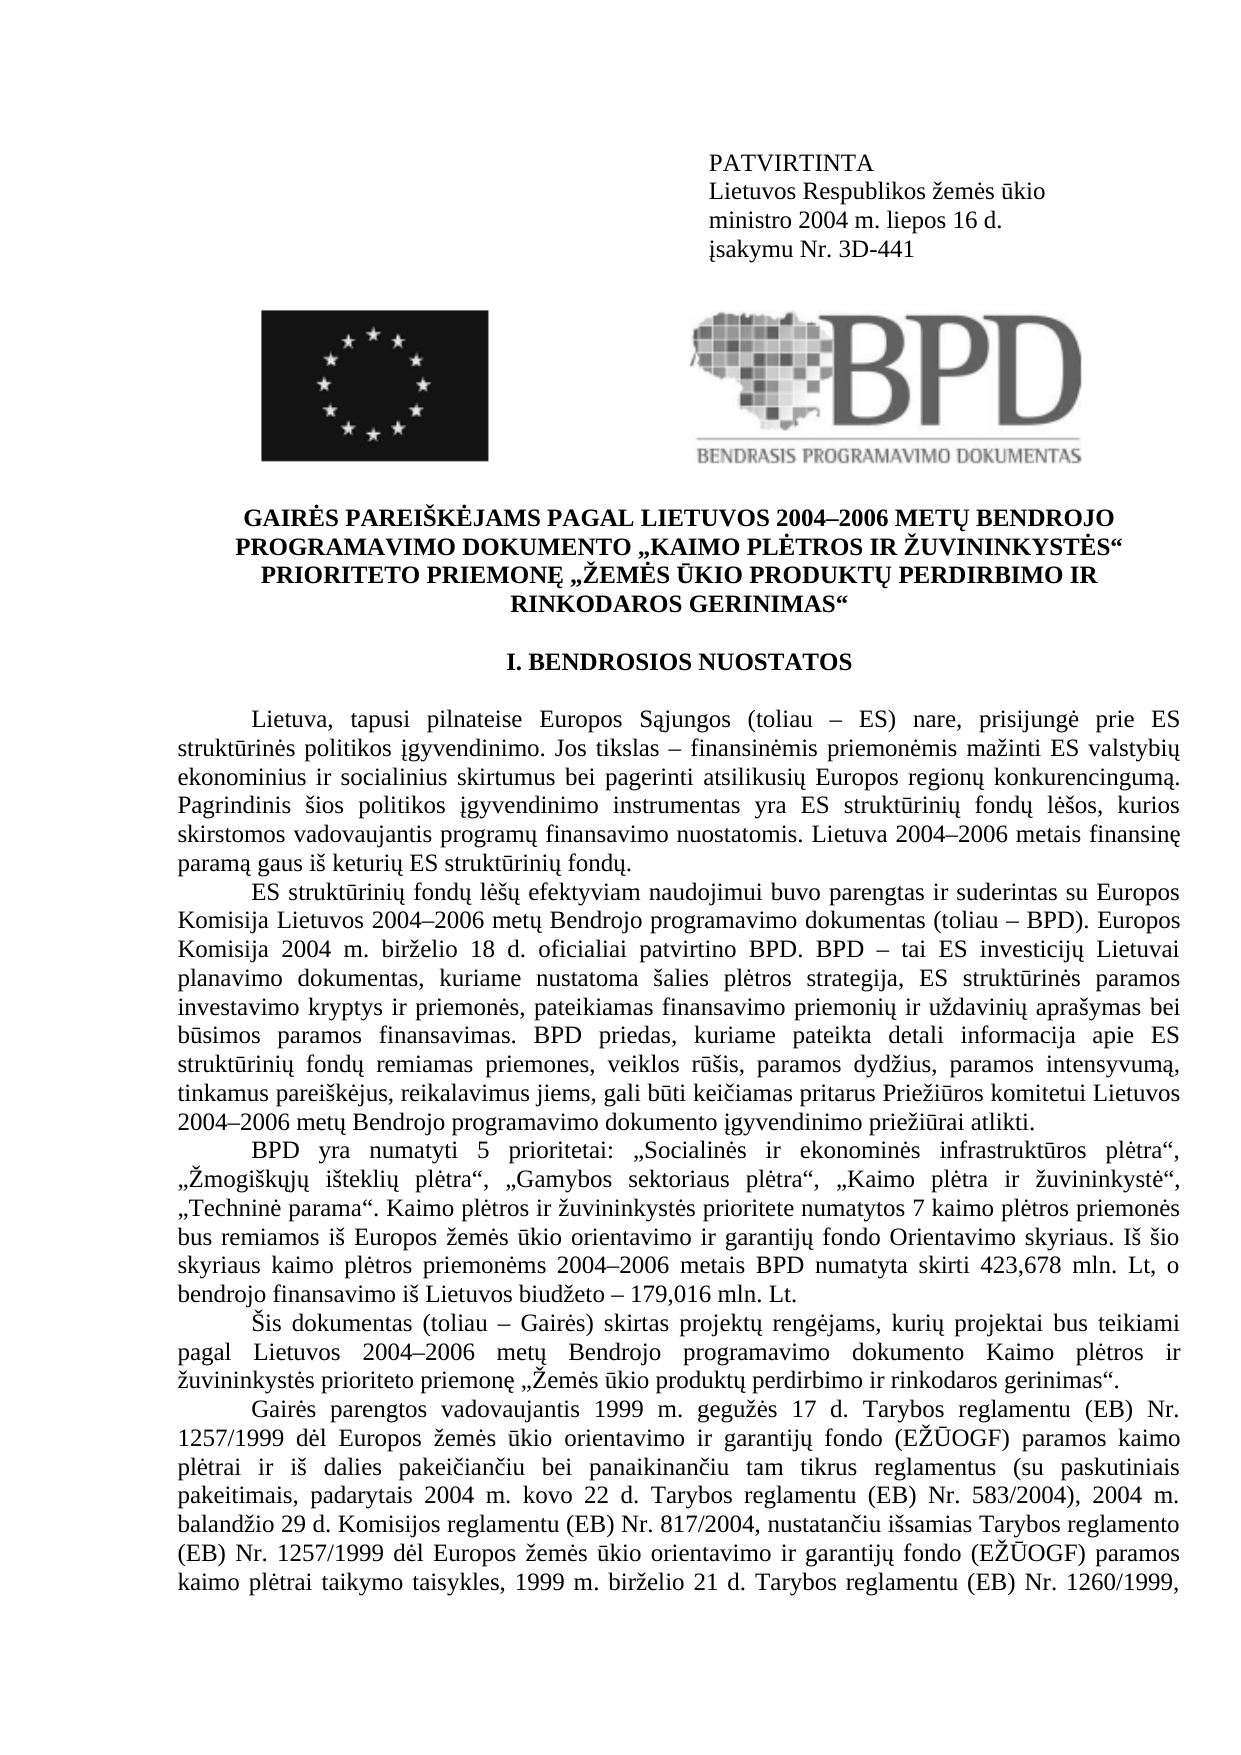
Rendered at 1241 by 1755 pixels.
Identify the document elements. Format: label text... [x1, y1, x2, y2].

text PATVIRTINTA [177, 148, 1181, 176]
text Šis dokumentas (toliau – Gairės) skirtas projektų rengėjams, kurių projektai bus teikiami pagal Lietuvos 2004–2006 metų Bendrojo programavimo dokumento Kaimo plėtros ir žuvininkystės prioriteto priemonę „Žemės ūkio produktų perdirbimo ir rinkodaros gerinimas“. [177, 1308, 1181, 1394]
text Lietuvos Respublikos žemės ūkio [177, 176, 1181, 205]
text I. BENDROSIOS NUOSTATOS [177, 647, 1181, 675]
text BPD yra numatyti 5 prioritetai: „Socialinės ir ekonominės infrastruktūros plėtra“, „Žmogiškųjų išteklių plėtra“, „Gamybos sektoriaus plėtra“, „Kaimo plėtra ir žuvininkystė“, „Techninė parama“. Kaimo plėtros ir žuvininkystės prioritete numatytos 7 kaimo plėtros priemonės bus remiamos iš Europos žemės ūkio orientavimo ir garantijų fondo Orientavimo skyriaus. Iš šio skyriaus kaimo plėtros priemonėms 2004–2006 metais BPD numatyta skirti 423,678 mln. Lt, o bendrojo finansavimo iš Lietuvos biudžeto – 179,016 mln. Lt. [177, 1135, 1181, 1308]
text ES struktūrinių fondų lėšų efektyviam naudojimui buvo parengtas ir suderintas su Europos Komisija Lietuvos 2004–2006 metų Bendrojo programavimo dokumentas (toliau – BPD). Europos Komisija 2004 m. birželio 18 d. oficialiai patvirtino BPD. BPD – tai ES investicijų Lietuvai planavimo dokumentas, kuriame nustatoma šalies plėtros strategija, ES struktūrinės paramos investavimo kryptys ir priemonės, pateikiamas finansavimo priemonių ir uždavinių aprašymas bei būsimos paramos finansavimas. BPD priedas, kuriame pateikta detali informacija apie ES struktūrinių fondų remiamas priemones, veiklos rūšis, paramos dydžius, paramos intensyvumą, tinkamus pareiškėjus, reikalavimus jiems, gali būti keičiamas pritarus Priežiūros komitetui Lietuvos 2004–2006 metų Bendrojo programavimo dokumento įgyvendinimo priežiūrai atlikti. [177, 877, 1181, 1135]
text Gairės parengtos vadovaujantis 1999 m. gegužės 17 d. Tarybos reglamentu (EB) Nr. 1257/1999 dėl Europos žemės ūkio orientavimo ir garantijų fondo (EŽŪOGF) paramos kaimo plėtrai ir iš dalies pakeičiančiu bei panaikinančiu tam tikrus reglamentus (su paskutiniais pakeitimais, padarytais 2004 m. kovo 22 d. Tarybos reglamentu (EB) Nr. 583/2004), 2004 m. balandžio 29 d. Komisijos reglamentu (EB) Nr. 817/2004, nustatančiu išsamias Tarybos reglamento (EB) Nr. 1257/1999 dėl Europos žemės ūkio orientavimo ir garantijų fondo (EŽŪOGF) paramos kaimo plėtrai taikymo taisykles, 1999 m. birželio 21 d. Tarybos reglamentu (EB) Nr. 1260/1999, [177, 1394, 1181, 1595]
text GAIRĖS PAREIŠKĖJAMS PAGAL LIETUVOS 2004–2006 METŲ BENDROJO PROGRAMAVIMO DOKUMENTO „KAIMO PLĖTROS IR ŽUVININKYSTĖS“ PRIORITETO PRIEMONĘ „ŽEMĖS ŪKIO PRODUKTŲ PERDIRBIMO IR RINKODAROS GERINIMAS“ [177, 503, 1181, 618]
text ministro 2004 m. liepos 16 d. [177, 205, 1181, 234]
text įsakymu Nr. 3D-441 [177, 234, 1181, 263]
text Lietuva, tapusi pilnateise Europos Sąjungos (toliau – ES) nare, prisijungė prie ES struktūrinės politikos įgyvendinimo. Jos tikslas – finansinėmis priemonėmis mažinti ES valstybių ekonominius ir socialinius skirtumus bei pagerinti atsilikusių Europos regionų konkurencingumą. Pagrindinis šios politikos įgyvendinimo instrumentas yra ES struktūrinių fondų lėšos, kurios skirstomos vadovaujantis programų finansavimo nuostatomis. Lietuva 2004–2006 metais finansinę paramą gaus iš keturių ES struktūrinių fondų. [177, 704, 1181, 877]
